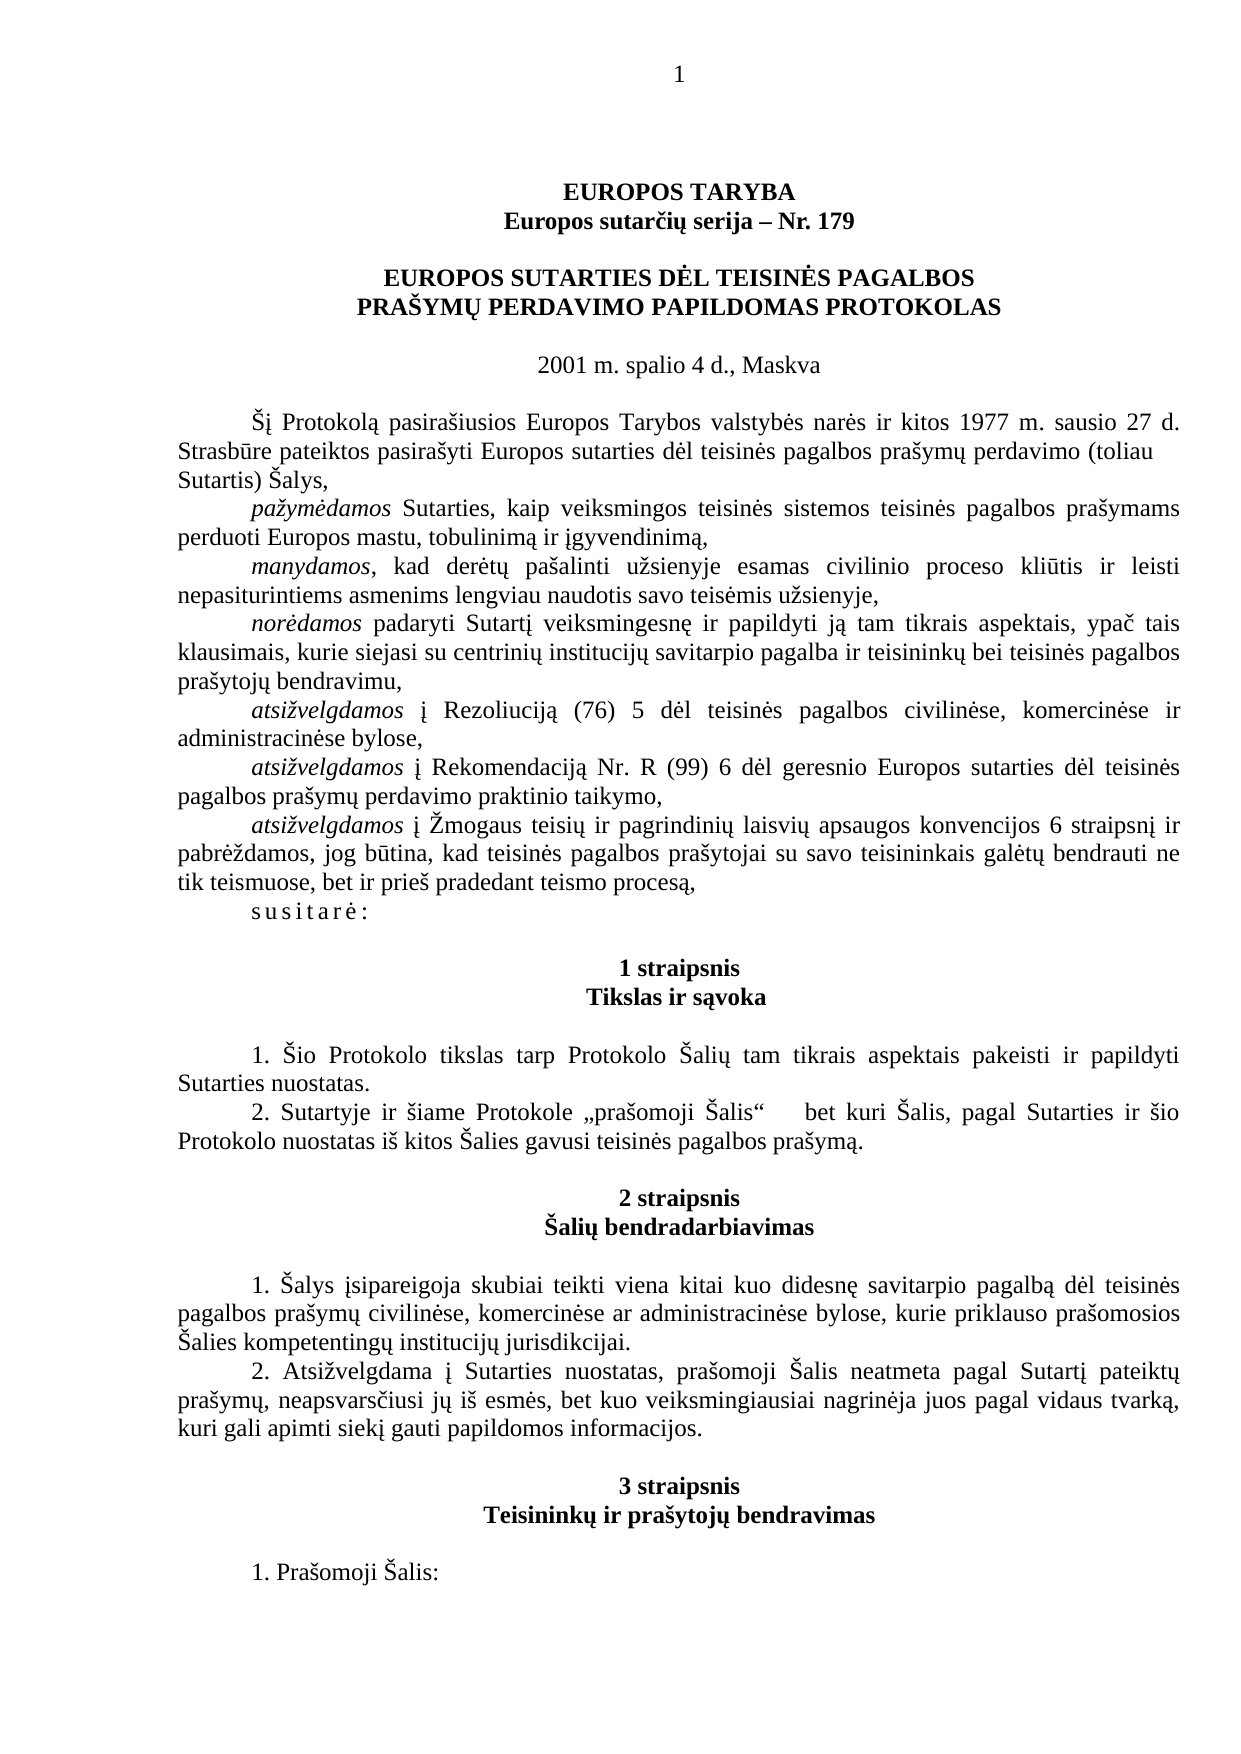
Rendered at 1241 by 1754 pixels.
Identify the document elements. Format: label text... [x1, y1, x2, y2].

text 1. Prašomoji Šalis: [177, 1557, 1181, 1586]
text PRAŠYMŲ PERDAVIMO PAPILDOMAS PROTOKOLAS [177, 292, 1181, 321]
text 1. Šio Protokolo tikslas tarp Protokolo Šalių tam tikrais aspektais pakeisti ir papildyti Sutarties nuostatas. [177, 1040, 1181, 1097]
text atsižvelgdamos į Rekomendaciją Nr. R (99) 6 dėl geresnio Europos sutarties dėl teisinės pagalbos prašymų perdavimo praktinio taikymo, [177, 752, 1181, 810]
text 2. Atsižvelgdama į Sutarties nuostatas, prašomoji Šalis neatmeta pagal Sutartį pateiktų prašymų, neapsvarsčiusi jų iš esmės, bet kuo veiksmingiausiai nagrinėja juos pagal vidaus tvarką, kuri gali apimti siekį gauti papildomos informacijos. [177, 1356, 1181, 1442]
text 2. Sutartyje ir šiame Protokole „prašomoji Šalis“  bet kuri Šalis, pagal Sutarties ir šio Protokolo nuostatas iš kitos Šalies gavusi teisinės pagalbos prašymą. [177, 1097, 1181, 1155]
text 2 straipsnis [177, 1183, 1181, 1212]
text EUROPOS TARYBA [177, 177, 1181, 206]
text 1 straipsnis [177, 953, 1181, 982]
text manydamos, kad derėtų pašalinti užsienyje esamas civilinio proceso kliūtis ir leisti nepasiturintiems asmenims lengviau naudotis savo teisėmis užsienyje, [177, 551, 1181, 608]
text 1. Šalys įsipareigoja skubiai teikti viena kitai kuo didesnę savitarpio pagalbą dėl teisinės pagalbos prašymų civilinėse, komercinėse ar administracinėse bylose, kurie priklauso prašomosios Šalies kompetentingų institucijų jurisdikcijai. [177, 1270, 1181, 1356]
text pažymėdamos Sutarties, kaip veiksmingos teisinės sistemos teisinės pagalbos prašymams perduoti Europos mastu, tobulinimą ir įgyvendinimą, [177, 493, 1181, 551]
text atsižvelgdamos į Rezoliuciją (76) 5 dėl teisinės pagalbos civilinėse, komercinėse ir administracinėse bylose, [177, 695, 1181, 752]
text norėdamos padaryti Sutartį veiksmingesnę ir papildyti ją tam tikrais aspektais, ypač tais klausimais, kurie siejasi su centrinių institucijų savitarpio pagalba ir teisininkų bei teisinės pagalbos prašytojų bendravimu, [177, 608, 1181, 695]
text Europos sutarčių serija – Nr. 179 [177, 206, 1181, 235]
text susitarė: [177, 896, 1181, 925]
text atsižvelgdamos į Žmogaus teisių ir pagrindinių laisvių apsaugos konvencijos 6 straipsnį ir pabrėždamos, jog būtina, kad teisinės pagalbos prašytojai su savo teisininkais galėtų bendrauti ne tik teismuose, bet ir prieš pradedant teismo procesą, [177, 810, 1181, 896]
text 3 straipsnis [177, 1471, 1181, 1500]
text Šalių bendradarbiavimas [177, 1212, 1181, 1241]
text Teisininkų ir prašytojų bendravimas [177, 1500, 1181, 1528]
text EUROPOS SUTARTIES DĖL TEISINĖS PAGALBOS [177, 263, 1181, 292]
text 2001 m. spalio 4 d., Maskva [177, 350, 1181, 378]
text Šį Protokolą pasirašiusios Europos Tarybos valstybės narės ir kitos 1977 m. sausio 27 d. Strasbūre pateiktos pasirašyti Europos sutarties dėl teisinės pagalbos prašymų perdavimo (toliau  Sutartis) Šalys, [177, 407, 1181, 493]
text Tikslas ir sąvoka [177, 982, 1181, 1011]
